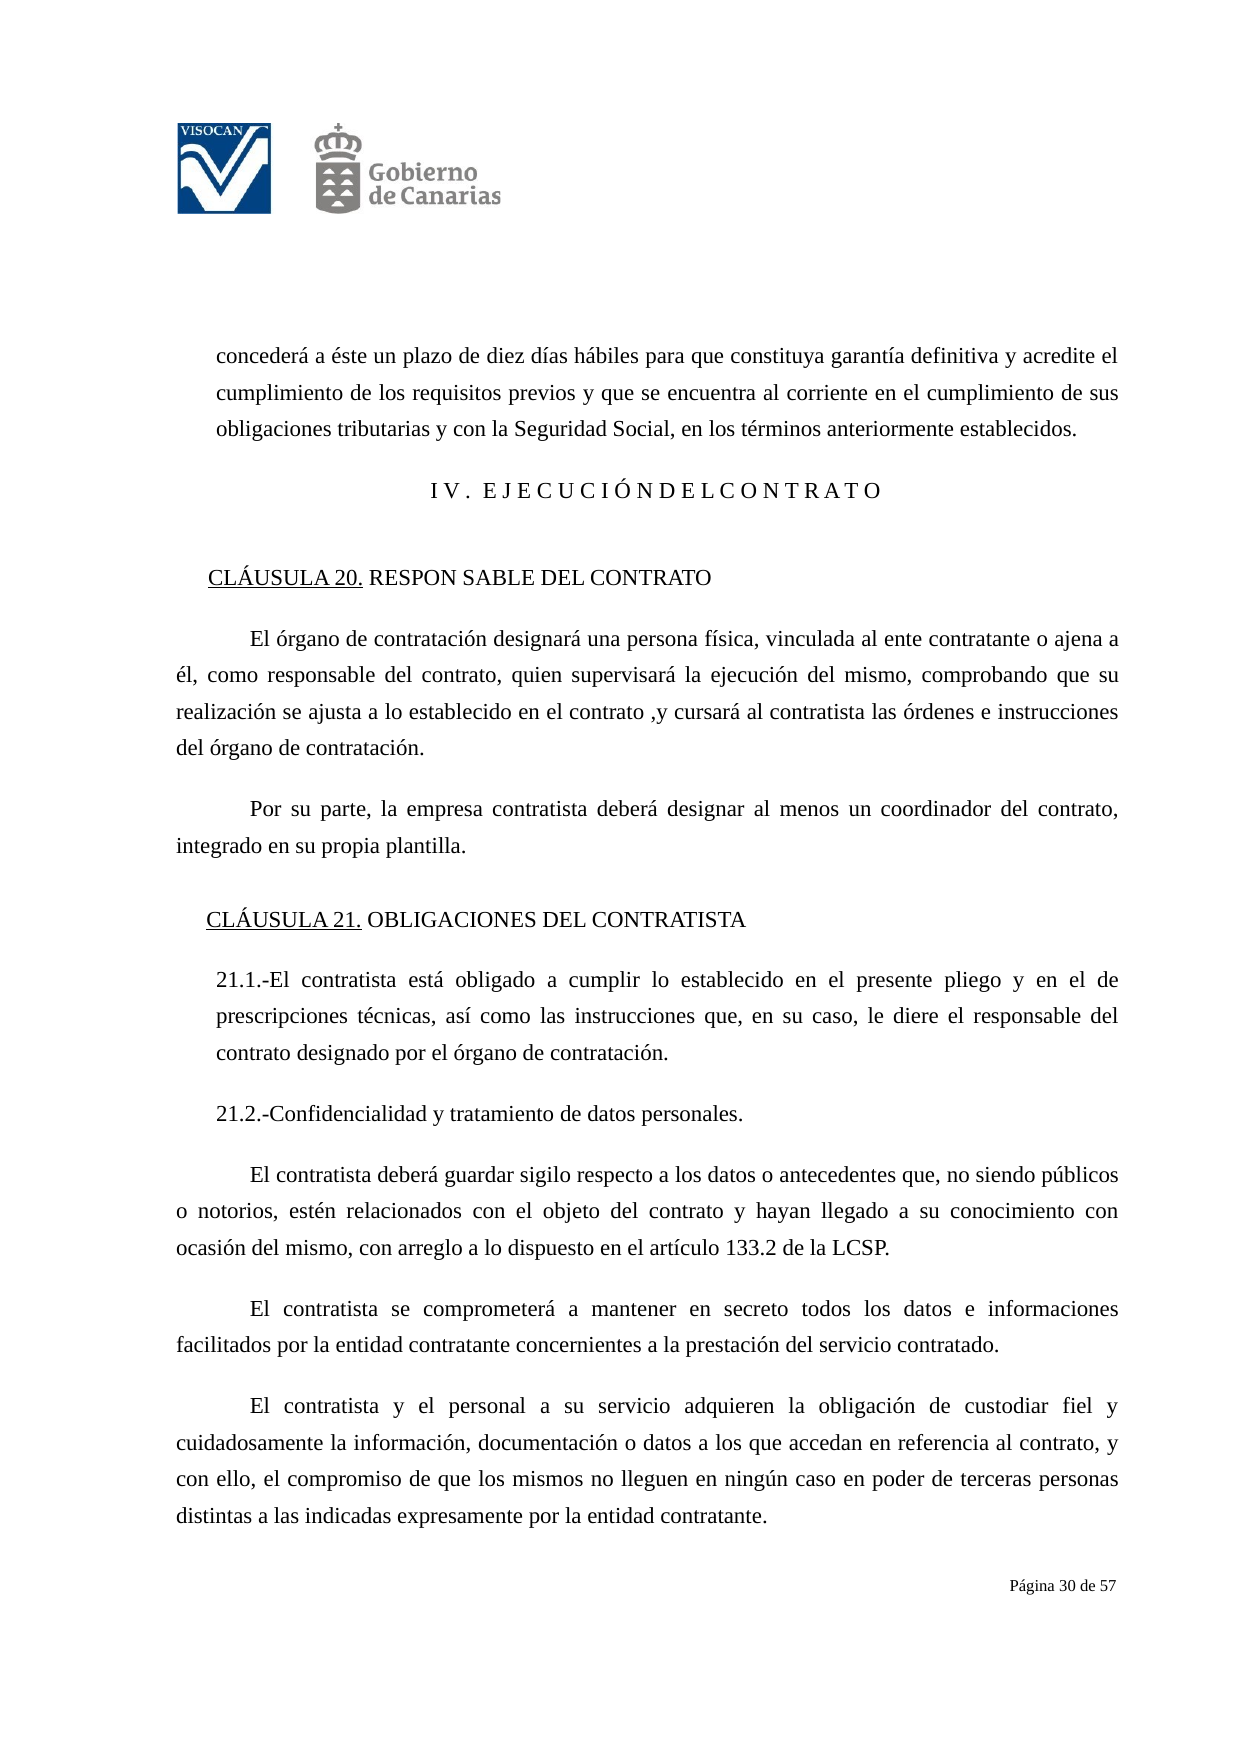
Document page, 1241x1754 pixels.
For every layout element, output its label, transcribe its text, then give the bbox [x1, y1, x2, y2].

text El contratista y el personal a su servicio adquieren la obligación de custodiar fiel y cuidadosamente la información, documentación o datos a los que accedan en referencia al contrato, y con ello, el compromiso de que los mismos no lleguen en ningún caso en poder de terceras personas distintas a las indicadas expresamente por la entidad contratante. [176, 1392, 1120, 1528]
subtitle CLÁUSULA 21. OBLIGACIONES DEL CONTRATISTA [206, 906, 1123, 932]
text CLÁUSULA 20. RESPON SABLE DEL CONTRATO [208, 564, 1122, 591]
text El contratista se comprometerá a mantener en secreto todos los datos e informaciones facilitados por la entidad contratante concernientes a la prestación del servicio contratado. [176, 1295, 1120, 1358]
text El órgano de contratación designará una persona física, vinculada al ente contratante o ajena a él, como responsable del contrato, quien supervisará la ejecución del mismo, comprobando que su realización se ajusta a lo establecido en el contrato ,y cursará al contratista las órdenes e instrucciones del órgano de contratación. [176, 625, 1120, 761]
text concederá a éste un plazo de diez días hábiles para que constituya garantía definitiva y acredite el cumplimiento de los requisitos previos y que se encuentra al corriente en el cumplimiento de sus obligaciones tributarias y con la Seguridad Social, en los términos anteriormente establecidos. [216, 342, 1120, 442]
text 21.2.-Confidencialidad y tratamiento de datos personales. [216, 1100, 1122, 1127]
subtitle I V . E J E C U C I Ó N D E L C O N T R A T O [162, 476, 1123, 504]
text Por su parte, la empresa contratista deberá designar al menos un coordinador del contrato, integrado en su propia plantilla. [176, 795, 1120, 858]
text 21.1.-El contratista está obligado a cumplir lo establecido en el presente pliego y en el de prescripciones técnicas, así como las instrucciones que, en su caso, le diere el responsable del contrato designado por el órgano de contratación. [216, 966, 1120, 1066]
text El contratista deberá guardar sigilo respecto a los datos o antecedentes que, no siendo públicos o notorios, estén relacionados con el objeto del contrato y hayan llegado a su conocimiento con ocasión del mismo, con arreglo a lo dispuesto en el artículo 133.2 de la LCSP. [176, 1161, 1120, 1260]
